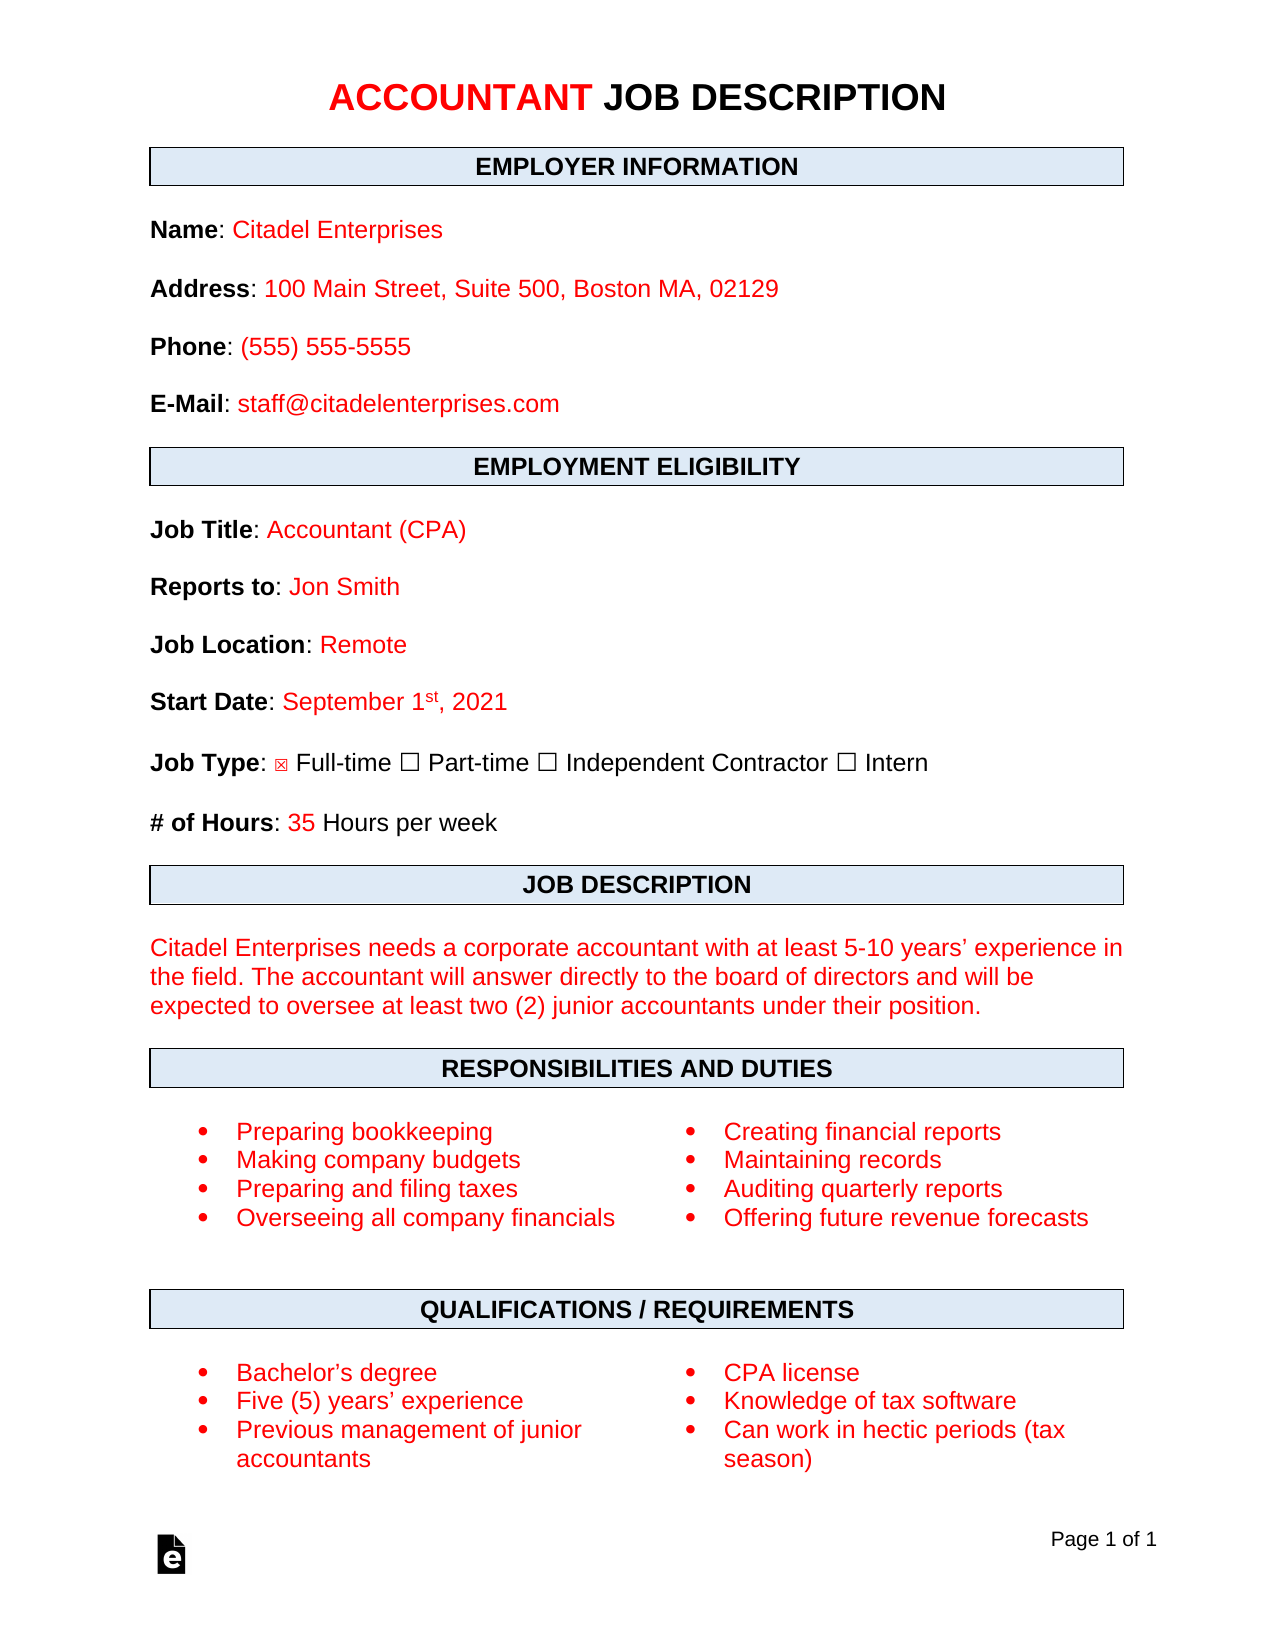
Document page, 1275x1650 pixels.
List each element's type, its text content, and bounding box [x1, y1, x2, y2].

text # of Hours: 35 Hours per week [150, 808, 1125, 836]
table_cell Offering future revenue forecasts [638, 1203, 1125, 1232]
table_cell Maintaining records [638, 1145, 1125, 1174]
table_cell Knowledge of tax software [638, 1386, 1125, 1415]
table_header EMPLOYER INFORMATION [151, 148, 1123, 185]
table_cell Auditing quarterly reports [638, 1174, 1125, 1203]
table_cell Can work in hectic periods (tax season) [638, 1415, 1125, 1473]
table_header Creating financial reports [638, 1116, 1125, 1145]
table_header Bachelor’s degree [150, 1358, 637, 1386]
text Reports to: Jon Smith [150, 572, 1125, 601]
table_cell Making company budgets [150, 1145, 637, 1174]
list Name: Citadel Enterprises [150, 215, 1125, 274]
text Citadel Enterprises needs a corporate accountant with at least 5-10 years’ experience in the field. The accountant will answer directly to the board of directors and will be expected to oversee at least two (2) junior accountants under their position. [150, 933, 1125, 1019]
text Job Location: Remote [150, 630, 1125, 659]
table_cell Preparing and filing taxes [150, 1174, 637, 1203]
list Phone: (555) 555-5555 [150, 332, 1125, 361]
table_header RESPONSIBILITIES AND DUTIES [151, 1049, 1123, 1087]
list Address: 100 Main Street, Suite 500, Boston MA, 02129 [150, 274, 1125, 303]
table_header Preparing bookkeeping [150, 1116, 637, 1145]
table_header QUALIFICATIONS / REQUIREMENTS [151, 1290, 1123, 1328]
list E-Mail: staff@citadelenterprises.com [150, 389, 1125, 418]
table_header JOB DESCRIPTION [151, 866, 1123, 903]
table_cell Overseeing all company financials [150, 1203, 637, 1232]
table_cell Five (5) years’ experience [150, 1386, 637, 1415]
text ACCOUNTANT JOB DESCRIPTION [150, 75, 1125, 118]
table_header EMPLOYMENT ELIGIBILITY [151, 448, 1123, 485]
text Job Title: Accountant (CPA) [150, 515, 1125, 544]
text Job Type: ☒ Full-time ☐ Part-time ☐ Independent Contractor ☐ Intern [150, 745, 1125, 779]
table_header CPA license [638, 1358, 1125, 1386]
text Start Date: September 1st, 2021 [150, 687, 1125, 716]
table_cell Previous management of junior accountants [150, 1415, 637, 1473]
